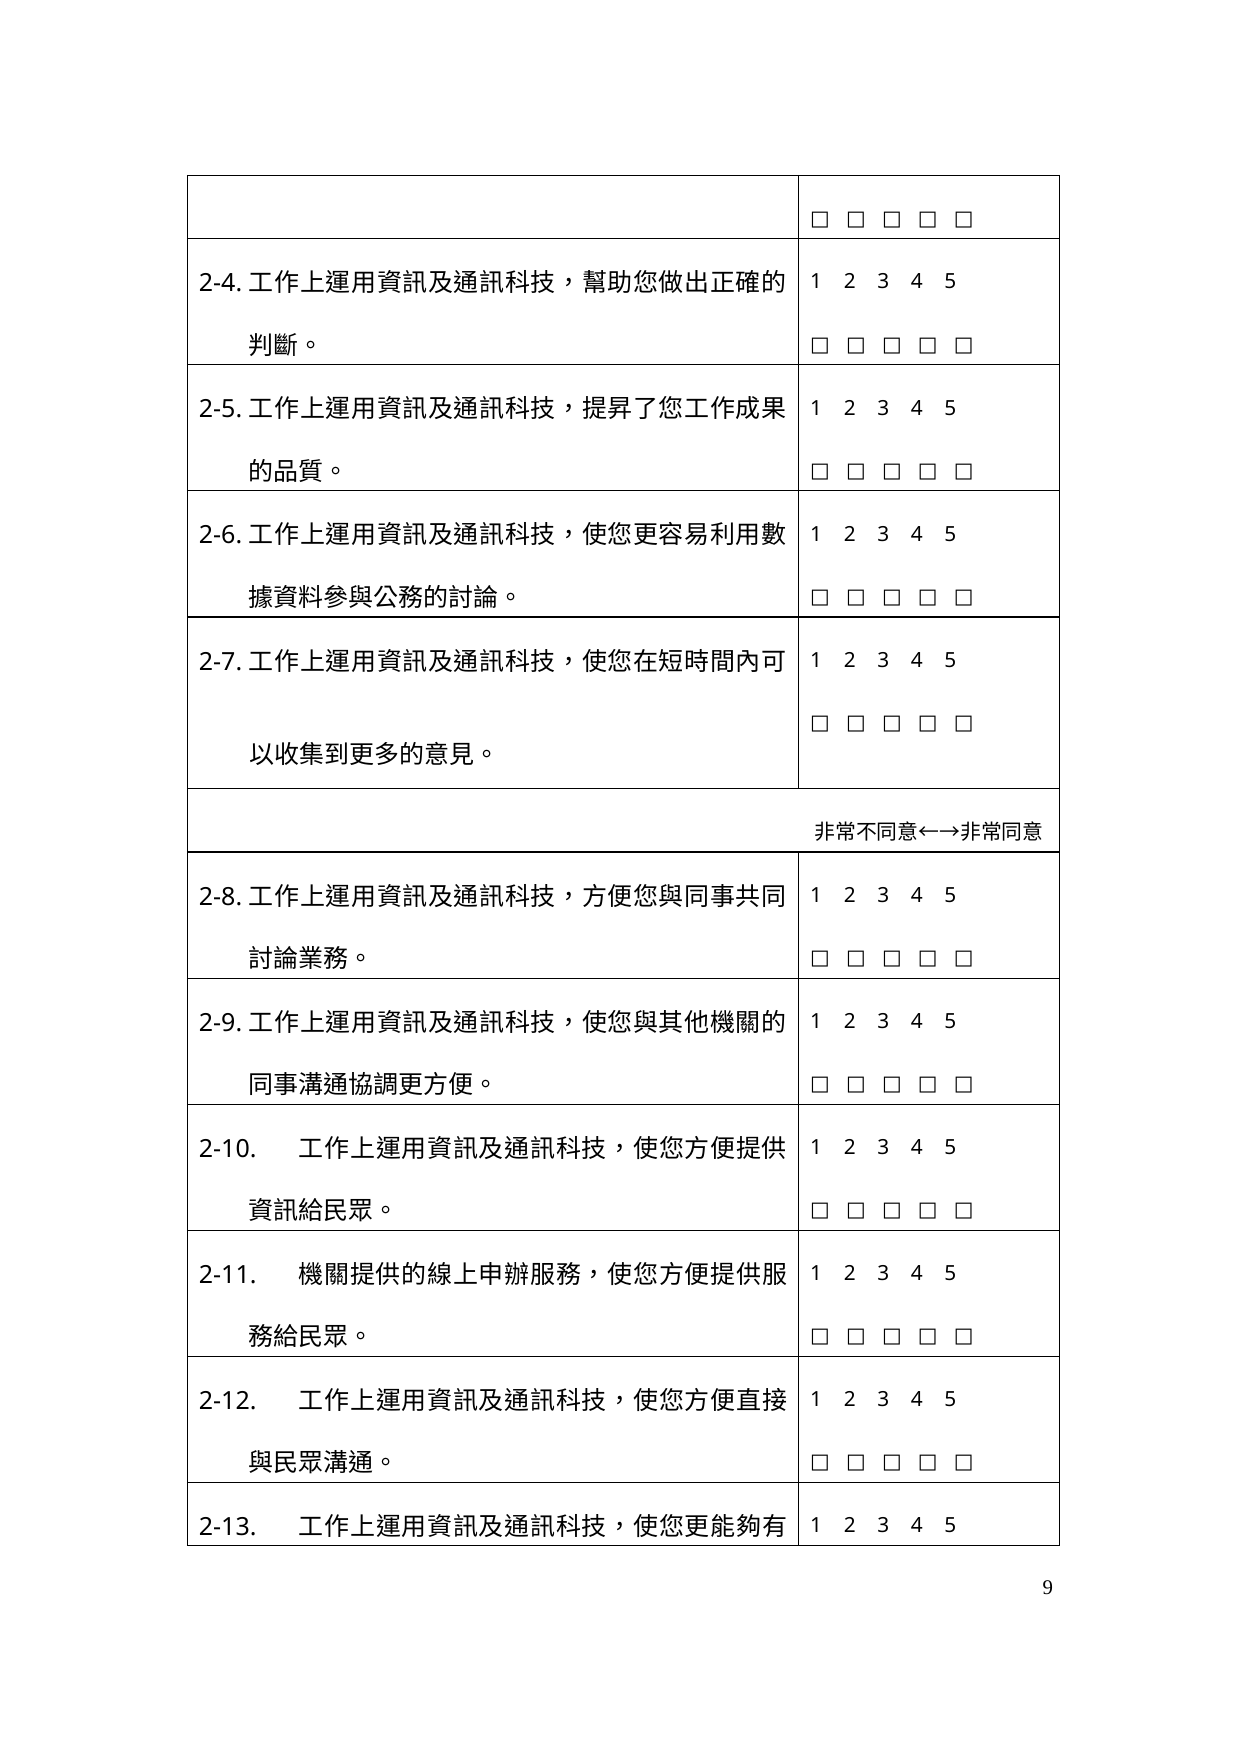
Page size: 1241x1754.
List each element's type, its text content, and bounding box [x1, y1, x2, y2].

table_cell 工作上運用資訊及通訊科技，提昇了您工作成果的品質。 [188, 365, 798, 490]
table_cell 工作上運用資訊及通訊科技，使您與其他機關的同事溝通協調更方便。 [188, 979, 798, 1103]
table_cell 1 2 3 4 5 □ □ □ □ □ [799, 491, 1059, 616]
table_cell 工作上運用資訊及通訊科技，使您在短時間內可以收集到更多的意見。 [188, 618, 798, 788]
table_cell 1 2 3 4 5 □ □ □ □ □ [799, 365, 1059, 490]
table_cell 工作上運用資訊及通訊科技，使您方便提供資訊給民眾。 [188, 1105, 798, 1229]
table_cell 工作上運用資訊及通訊科技，使您更容易利用數據資料參與公務的討論。 [188, 491, 798, 616]
table_cell 工作上運用資訊及通訊科技，方便您與同事共同討論業務。 [188, 853, 798, 977]
table_cell 非常不同意←→非常同意 [188, 789, 1059, 851]
table_cell 工作上運用資訊及通訊科技，使您更能夠有 [188, 1483, 798, 1545]
table_cell □ □ □ □ □ [799, 176, 1059, 238]
table_cell 1 2 3 4 5 □ □ □ □ □ [799, 1357, 1059, 1482]
table_cell [188, 176, 798, 238]
table_cell 機關提供的線上申辦服務，使您方便提供服務給民眾。 [188, 1231, 798, 1356]
table_cell 工作上運用資訊及通訊科技，幫助您做出正確的判斷。 [188, 239, 798, 364]
table_cell 1 2 3 4 5 □ □ □ □ □ [799, 979, 1059, 1103]
table_cell 1 2 3 4 5 [799, 1483, 1059, 1545]
table_cell 1 2 3 4 5 □ □ □ □ □ [799, 618, 1059, 788]
table_cell 1 2 3 4 5 □ □ □ □ □ [799, 239, 1059, 364]
table_cell 1 2 3 4 5 □ □ □ □ □ [799, 1231, 1059, 1356]
table_cell 工作上運用資訊及通訊科技，使您方便直接與民眾溝通。 [188, 1357, 798, 1482]
table_cell 1 2 3 4 5 □ □ □ □ □ [799, 1105, 1059, 1229]
table_cell 1 2 3 4 5 □ □ □ □ □ [799, 853, 1059, 977]
